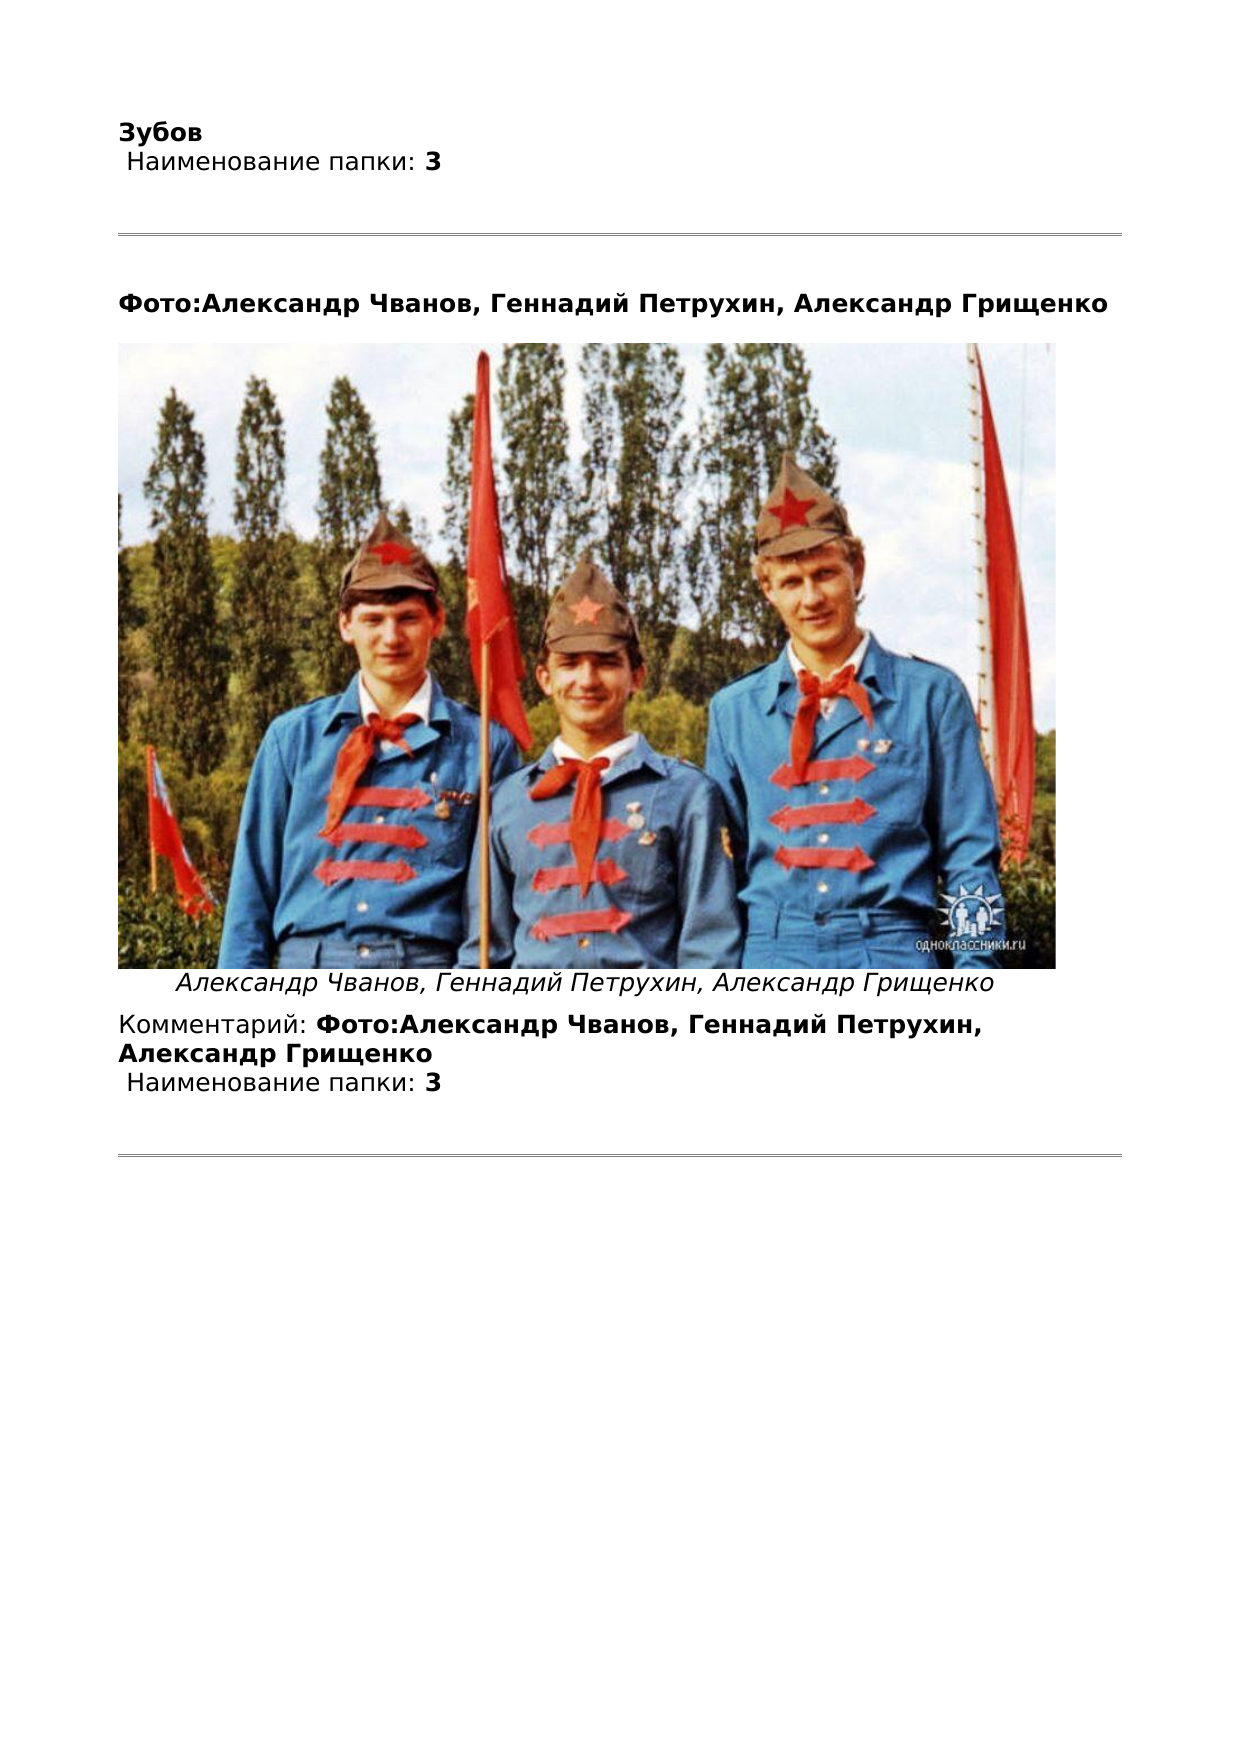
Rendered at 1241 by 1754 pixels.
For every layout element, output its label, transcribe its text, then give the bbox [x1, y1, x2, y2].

text Комментарий: Фото:Александр Чванов, Геннадий Петрухин, Александр Грищенко Наименование папки: 3 [118, 1010, 1122, 1127]
text Зубов Наименование папки: 3 [118, 118, 1122, 206]
subtitle Фото:Александр Чванов, Геннадий Петрухин, Александр Грищенко [118, 289, 1122, 319]
picture [118, 343, 1056, 969]
text Александр Чванов, Геннадий Петрухин, Александр Грищенко [118, 969, 1056, 998]
